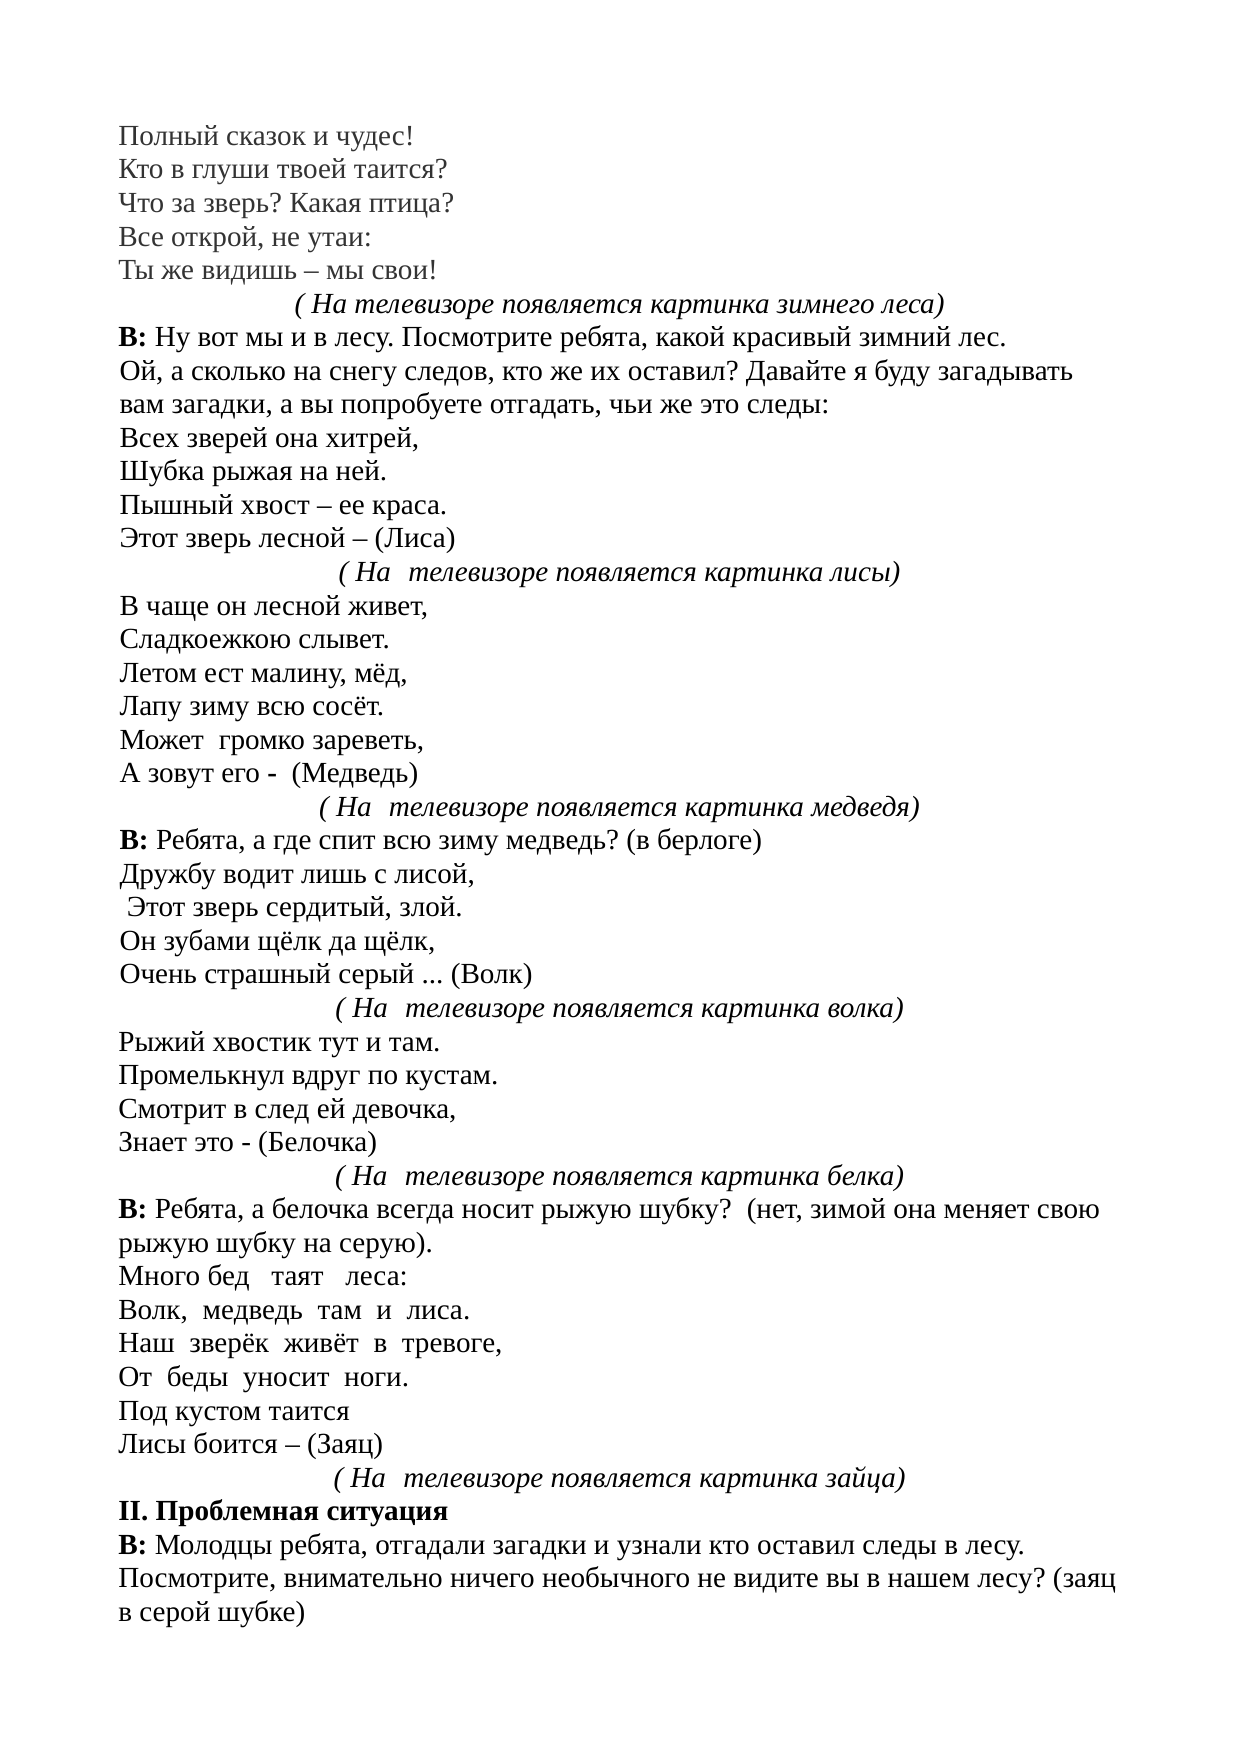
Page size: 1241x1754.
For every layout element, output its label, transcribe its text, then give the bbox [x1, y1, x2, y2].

text В: Ребята, а где спит всю зиму медведь? (в берлоге) [119, 822, 1122, 856]
text Рыжий хвостик тут и там. [118, 1024, 1122, 1057]
text ( На телевизоре появляется картинка медведя) [119, 789, 1122, 822]
text Кто в глуши твоей таится? [118, 152, 1122, 185]
text Шубка рыжая на ней. [119, 453, 1122, 487]
text II. Проблемная ситуация [118, 1493, 1122, 1527]
text ( На телевизоре появляется картинка белка) [119, 1158, 1122, 1191]
text Под кустом таится [118, 1393, 1122, 1426]
text В: Ребята, а белочка всегда носит рыжую шубку? (нет, зимой она меняет свою рыжую шубку на серую). [118, 1191, 1122, 1258]
text ( На телевизоре появляется картинка волка) [119, 990, 1122, 1024]
text В: Ну вот мы и в лесу. Посмотрите ребята, какой красивый зимний лес. [118, 319, 1122, 353]
text Много бед таят леса: Волк, медведь там и лиса. Наш зверёк живёт в тревоге, От беды уносит ноги. [118, 1258, 1122, 1393]
text Что за зверь? Какая птица? [118, 185, 1122, 219]
text Все открой, не утаи: [118, 219, 1122, 252]
text ( На телевизоре появляется картинка зайца) [119, 1460, 1122, 1493]
text Этот зверь лесной – (Лиса) [119, 521, 1122, 554]
text Пышный хвост – ее краса. [119, 487, 1122, 521]
text В: Молодцы ребята, отгадали загадки и узнали кто оставил следы в лесу. [118, 1527, 1122, 1560]
text Лисы боится – (Заяц) [118, 1426, 1122, 1460]
text В чаще он лесной живет, Сладкоежкою слывет. Летом ест малину, мёд, Лапу зиму всю сосёт. Может громко зареветь, А зовут его - (Медведь) [119, 588, 1122, 789]
text Дружбу водит лишь с лисой, [119, 856, 1122, 889]
text ( На телевизоре появляется картинка зимнего леса) [119, 286, 1122, 319]
text Полный сказок и чудес! [118, 118, 1122, 152]
text Промелькнул вдруг по кустам. [118, 1057, 1122, 1091]
text Ты же видишь – мы свои! [118, 252, 1122, 286]
text Ой, а сколько на снегу следов, кто же их оставил? Давайте я буду загадывать вам загадки, а вы попробуете отгадать, чьи же это следы: [119, 353, 1122, 420]
text Очень страшный серый ... (Волк) [119, 957, 1122, 990]
text Посмотрите, внимательно ничего необычного не видите вы в нашем лесу? (заяц в серой шубке) [118, 1560, 1122, 1627]
text Он зубами щёлк да щёлк, [119, 923, 1122, 957]
text ( На телевизоре появляется картинка лисы) [119, 554, 1122, 588]
text Смотрит в след ей девочка, Знает это - (Белочка) [118, 1091, 1122, 1158]
text Этот зверь сердитый, злой. [119, 889, 1122, 923]
text Всех зверей она хитрей, [119, 420, 1122, 453]
